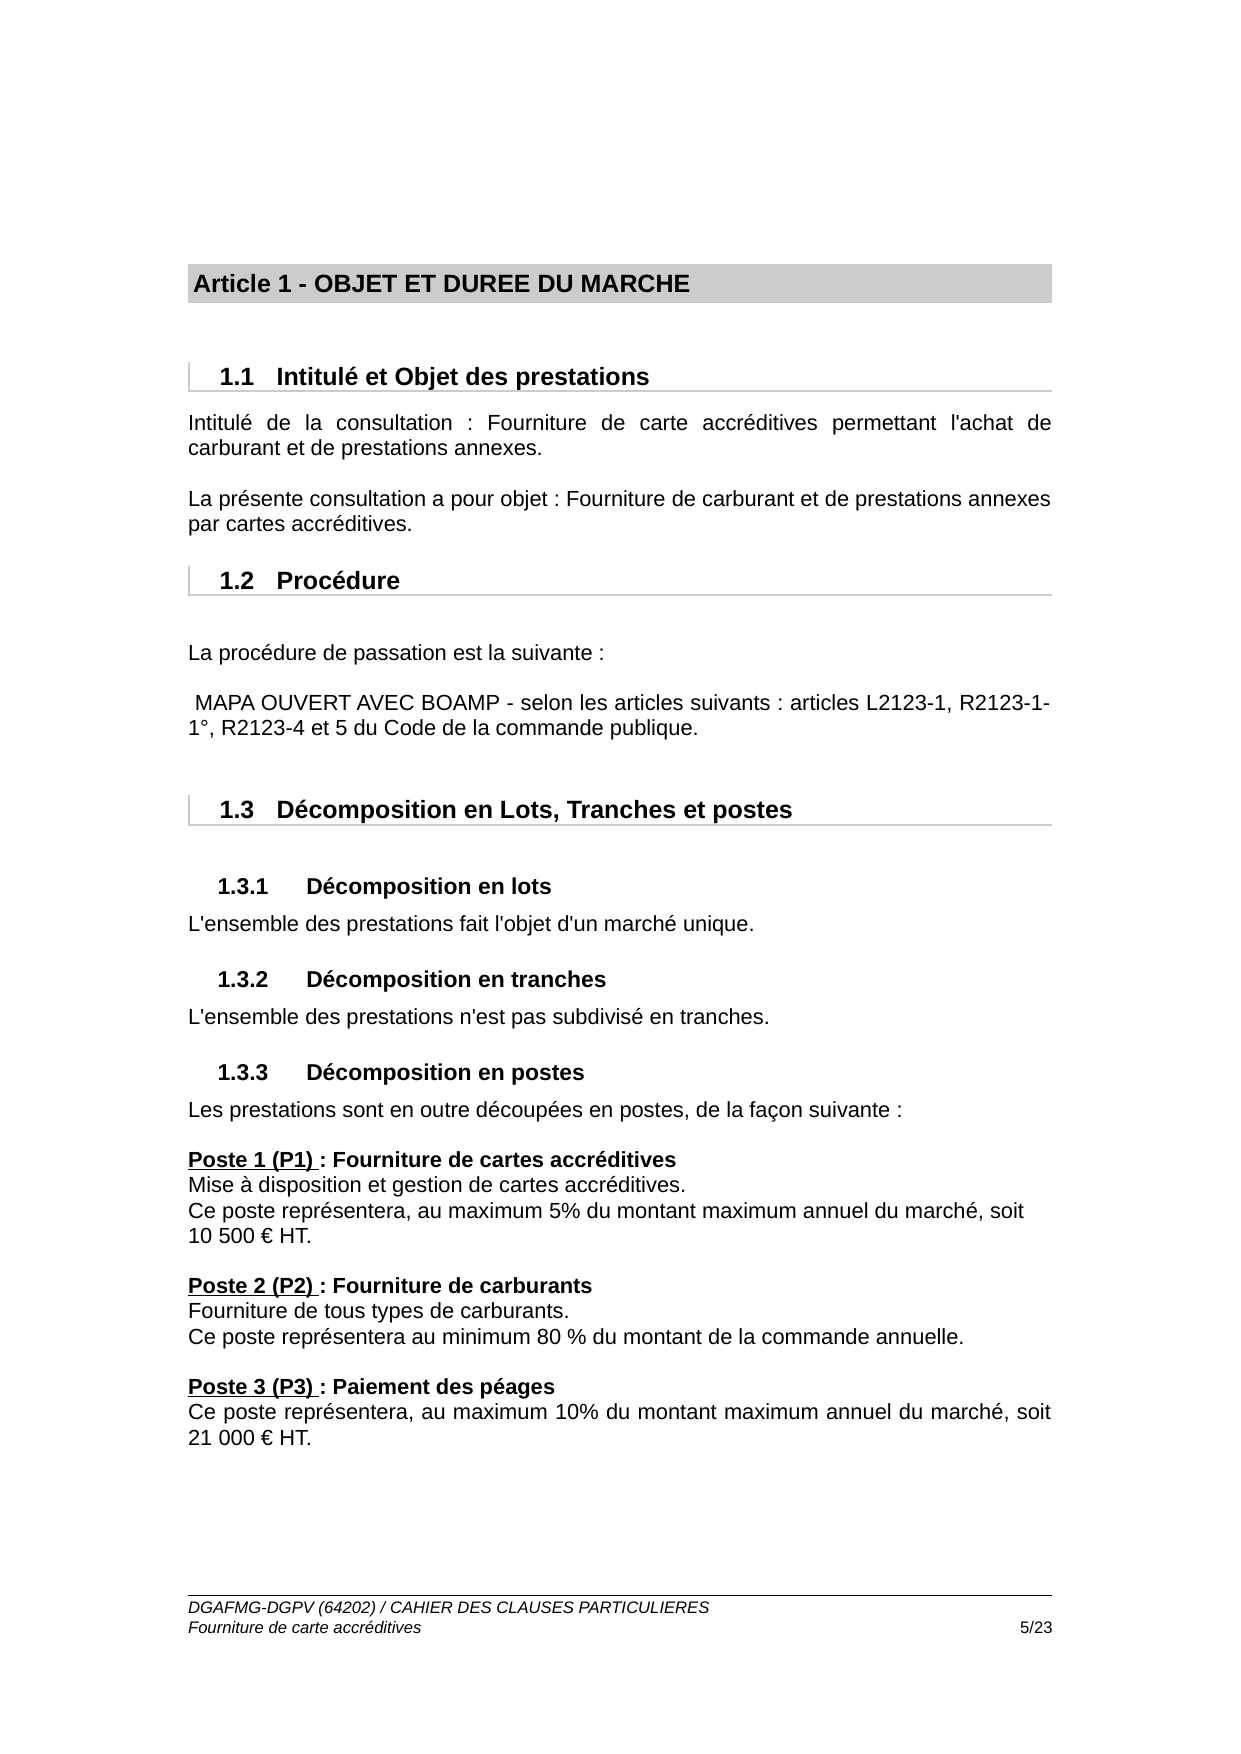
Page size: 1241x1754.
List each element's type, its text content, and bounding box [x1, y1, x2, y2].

subtitle OBJET ET DUREE DU MARCHE [190, 266, 1050, 300]
subtitle Décomposition en postes [188, 1058, 1052, 1085]
text L'ensemble des prestations fait l'objet d'un marché unique. [188, 911, 1052, 936]
text MAPA OUVERT AVEC BOAMP - selon les articles suivants : articles L2123-1, R2123-1-1°, R2123-4 et 5 du Code de la commande publique. [188, 690, 1052, 740]
subtitle Décomposition en tranches [188, 966, 1052, 992]
text Ce poste représentera, au maximum 10% du montant maximum annuel du marché, soit 21 000 € HT. [188, 1399, 1052, 1449]
text Poste 1 (P1) : Fourniture de cartes accréditives [188, 1147, 1052, 1172]
text Fourniture de tous types de carburants. [188, 1298, 1052, 1323]
text La présente consultation a pour objet : Fourniture de carburant et de prestations annexes par cartes accréditives. [188, 486, 1052, 536]
text Ce poste représentera au minimum 80 % du montant de la commande annuelle. [188, 1323, 1052, 1349]
text L'ensemble des prestations n'est pas subdivisé en tranches. [188, 1004, 1052, 1029]
subtitle Intitulé et Objet des prestations [190, 362, 1052, 390]
text Poste 3 (P3) : Paiement des péages [188, 1374, 1052, 1399]
subtitle Décomposition en Lots, Tranches et postes [190, 795, 1052, 824]
text Poste 2 (P2) : Fourniture de carburants [188, 1273, 1052, 1298]
text Les prestations sont en outre découpées en postes, de la façon suivante : [188, 1097, 1052, 1122]
text Ce poste représentera, au maximum 5% du montant maximum annuel du marché, soit [188, 1197, 1052, 1223]
text Intitulé de la consultation : Fourniture de carte accréditives permettant l'achat de carburant et de prestations annexes. [188, 410, 1052, 461]
subtitle Décomposition en lots [188, 873, 1052, 899]
text Mise à disposition et gestion de cartes accréditives. [188, 1172, 1052, 1197]
text 10 500 € HT. [188, 1223, 1052, 1248]
subtitle Procédure [190, 566, 1052, 594]
text La procédure de passation est la suivante : [188, 639, 1052, 664]
